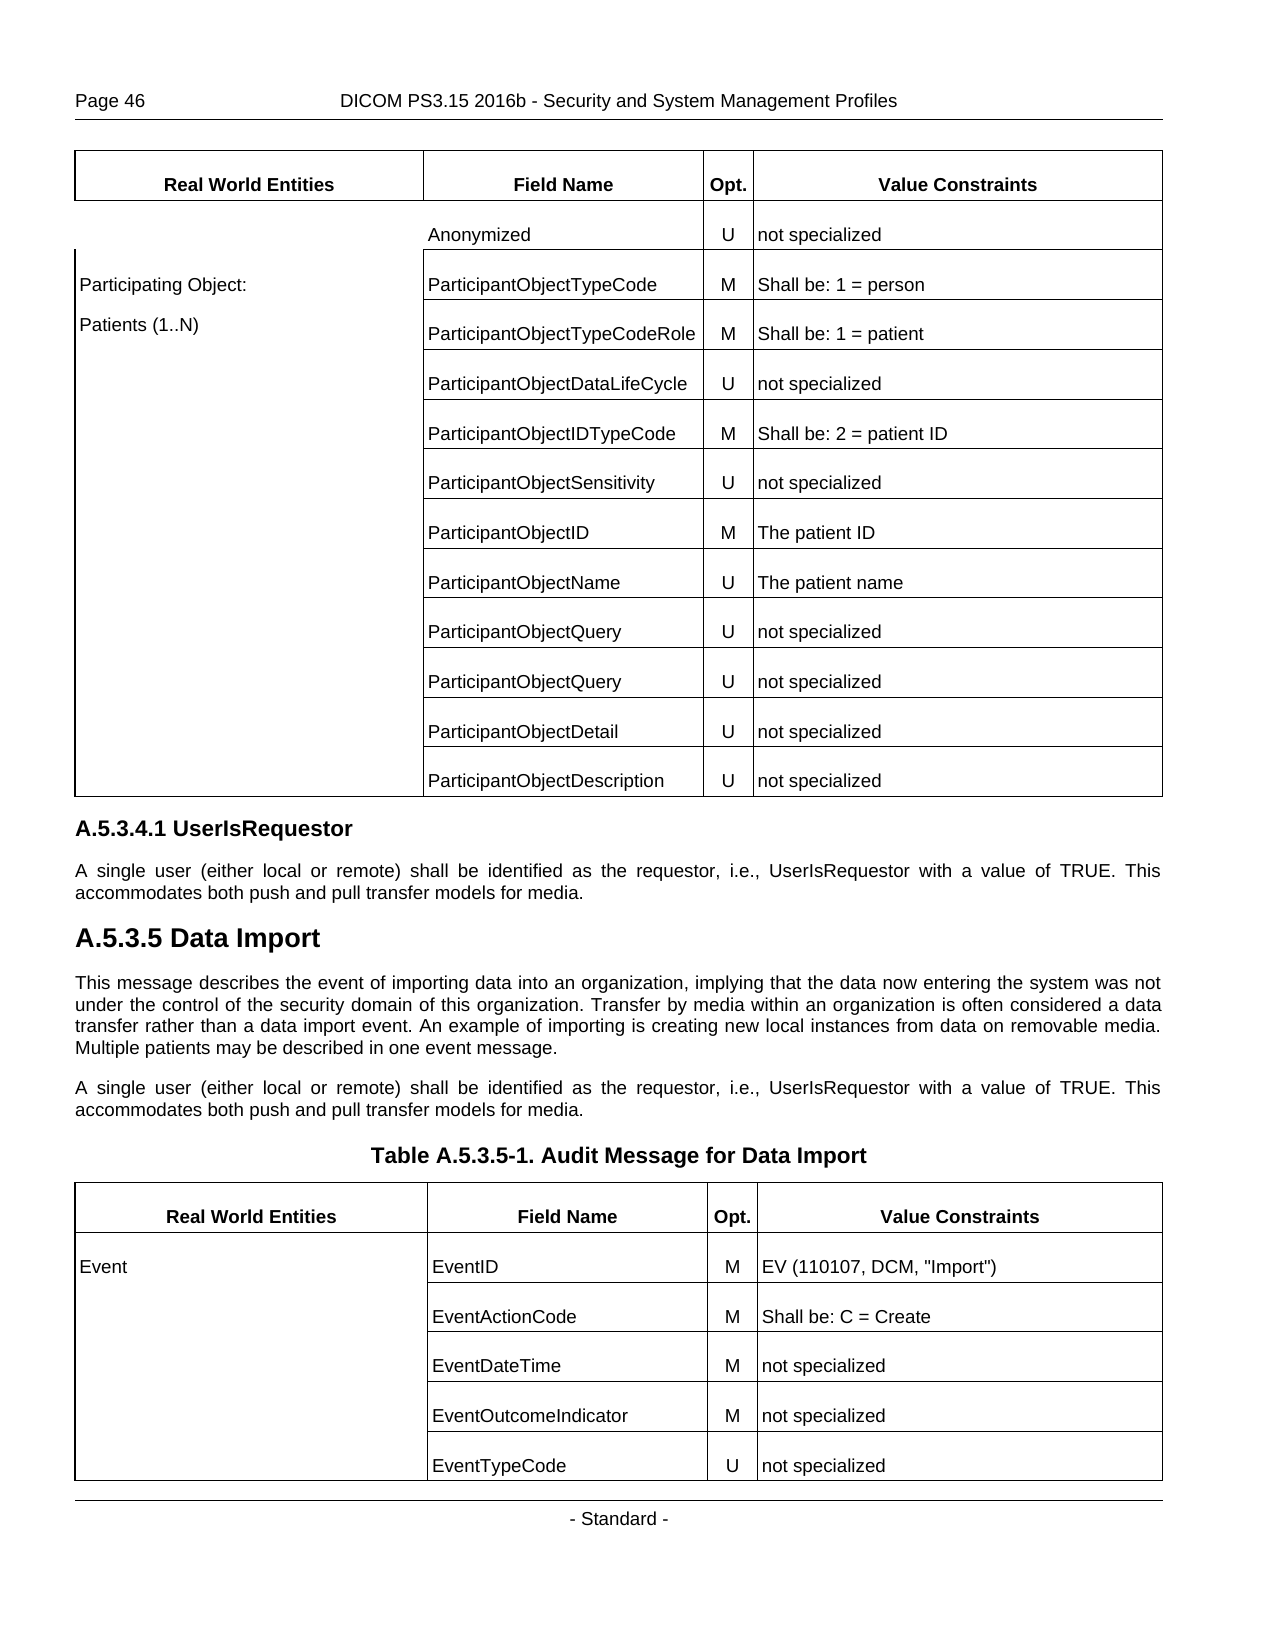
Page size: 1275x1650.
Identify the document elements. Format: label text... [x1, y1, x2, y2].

table_cell not specialized [758, 1432, 1162, 1480]
table_cell U [704, 698, 753, 746]
table_cell M [704, 499, 753, 547]
table_cell M [708, 1332, 757, 1381]
table_cell not specialized [754, 449, 1162, 498]
table_header Field Name [424, 151, 703, 200]
table_cell Participating Object: Patients (1..N) [76, 249, 423, 796]
text A single user (either local or remote) shall be identified as the requestor, i.e., UserIsRequestor with a value of TRUE. This accommodates both push and pull transfer models for media. [75, 860, 1162, 903]
table_cell M [708, 1283, 757, 1331]
table_cell The patient name [754, 549, 1162, 597]
table_cell not specialized [754, 350, 1162, 398]
table_cell ParticipantObjectQuery [424, 648, 703, 697]
table_cell EventID [428, 1233, 707, 1282]
table_header Opt. [708, 1183, 757, 1232]
table_cell EventActionCode [428, 1283, 707, 1331]
table_header Opt. [704, 151, 753, 200]
table_cell M [708, 1233, 757, 1282]
text A single user (either local or remote) shall be identified as the requestor, i.e., UserIsRequestor with a value of TRUE. This accommodates both push and pull transfer models for media. [75, 1077, 1162, 1120]
table_cell U [704, 549, 753, 597]
table_cell ParticipantObjectSensitivity [424, 449, 703, 498]
table_cell ParticipantObjectTypeCodeRole [424, 300, 703, 349]
table_cell Anonymized [424, 201, 703, 249]
table_cell ParticipantObjectDataLifeCycle [424, 350, 703, 398]
table_cell M [708, 1382, 757, 1431]
text A.5.3.5 Data Import [75, 922, 1162, 953]
table_cell ParticipantObjectIDTypeCode [424, 400, 703, 448]
table_cell The patient ID [754, 499, 1162, 547]
table_cell Shall be: 1 = person [754, 250, 1162, 299]
table_cell M [704, 300, 753, 349]
table_cell ParticipantObjectDescription [424, 747, 703, 796]
table_cell not specialized [754, 648, 1162, 697]
table_cell ParticipantObjectQuery [424, 598, 703, 647]
table_header Value Constraints [758, 1183, 1162, 1232]
table_cell not specialized [758, 1382, 1162, 1431]
table_header Real World Entities [76, 1183, 427, 1232]
table_cell EV (110107, DCM, "Import") [758, 1233, 1162, 1282]
table_cell EventOutcomeIndicator [428, 1382, 707, 1431]
table_cell ParticipantObjectName [424, 549, 703, 597]
table_cell EventDateTime [428, 1332, 707, 1381]
text This message describes the event of importing data into an organization, implying that the data now entering the system was not under the control of the security domain of this organization. Transfer by media within an organization is often considered a data transfer rather than a data import event. An example of importing is creating new local instances from data on removable media. Multiple patients may be described in one event message. [75, 972, 1162, 1058]
table_cell U [704, 350, 753, 398]
text A.5.3.4.1 UserIsRequestor [75, 816, 1162, 842]
table_header Real World Entities [76, 151, 423, 200]
table_cell Shall be: 1 = patient [754, 300, 1162, 349]
table_cell not specialized [754, 747, 1162, 796]
table_cell ParticipantObjectDetail [424, 698, 703, 746]
table_cell ParticipantObjectTypeCode [424, 250, 703, 299]
table_cell Event [76, 1233, 427, 1480]
table_cell not specialized [754, 698, 1162, 746]
table_cell U [708, 1432, 757, 1480]
table_cell M [704, 400, 753, 448]
table_cell not specialized [758, 1332, 1162, 1381]
table_cell U [704, 201, 753, 249]
table_cell EventTypeCode [428, 1432, 707, 1480]
table_cell not specialized [754, 598, 1162, 647]
table_cell M [704, 250, 753, 299]
table_cell U [704, 648, 753, 697]
text Table A.5.3.5-1. Audit Message for Data Import [75, 1143, 1162, 1169]
table_header Field Name [428, 1183, 707, 1232]
table_cell U [704, 747, 753, 796]
table_cell U [704, 449, 753, 498]
table_cell U [704, 598, 753, 647]
table_cell Shall be: 2 = patient ID [754, 400, 1162, 448]
table_header Value Constraints [754, 151, 1162, 200]
table_cell Shall be: C = Create [758, 1283, 1162, 1331]
table_cell ParticipantObjectID [424, 499, 703, 547]
table_cell not specialized [754, 201, 1162, 249]
